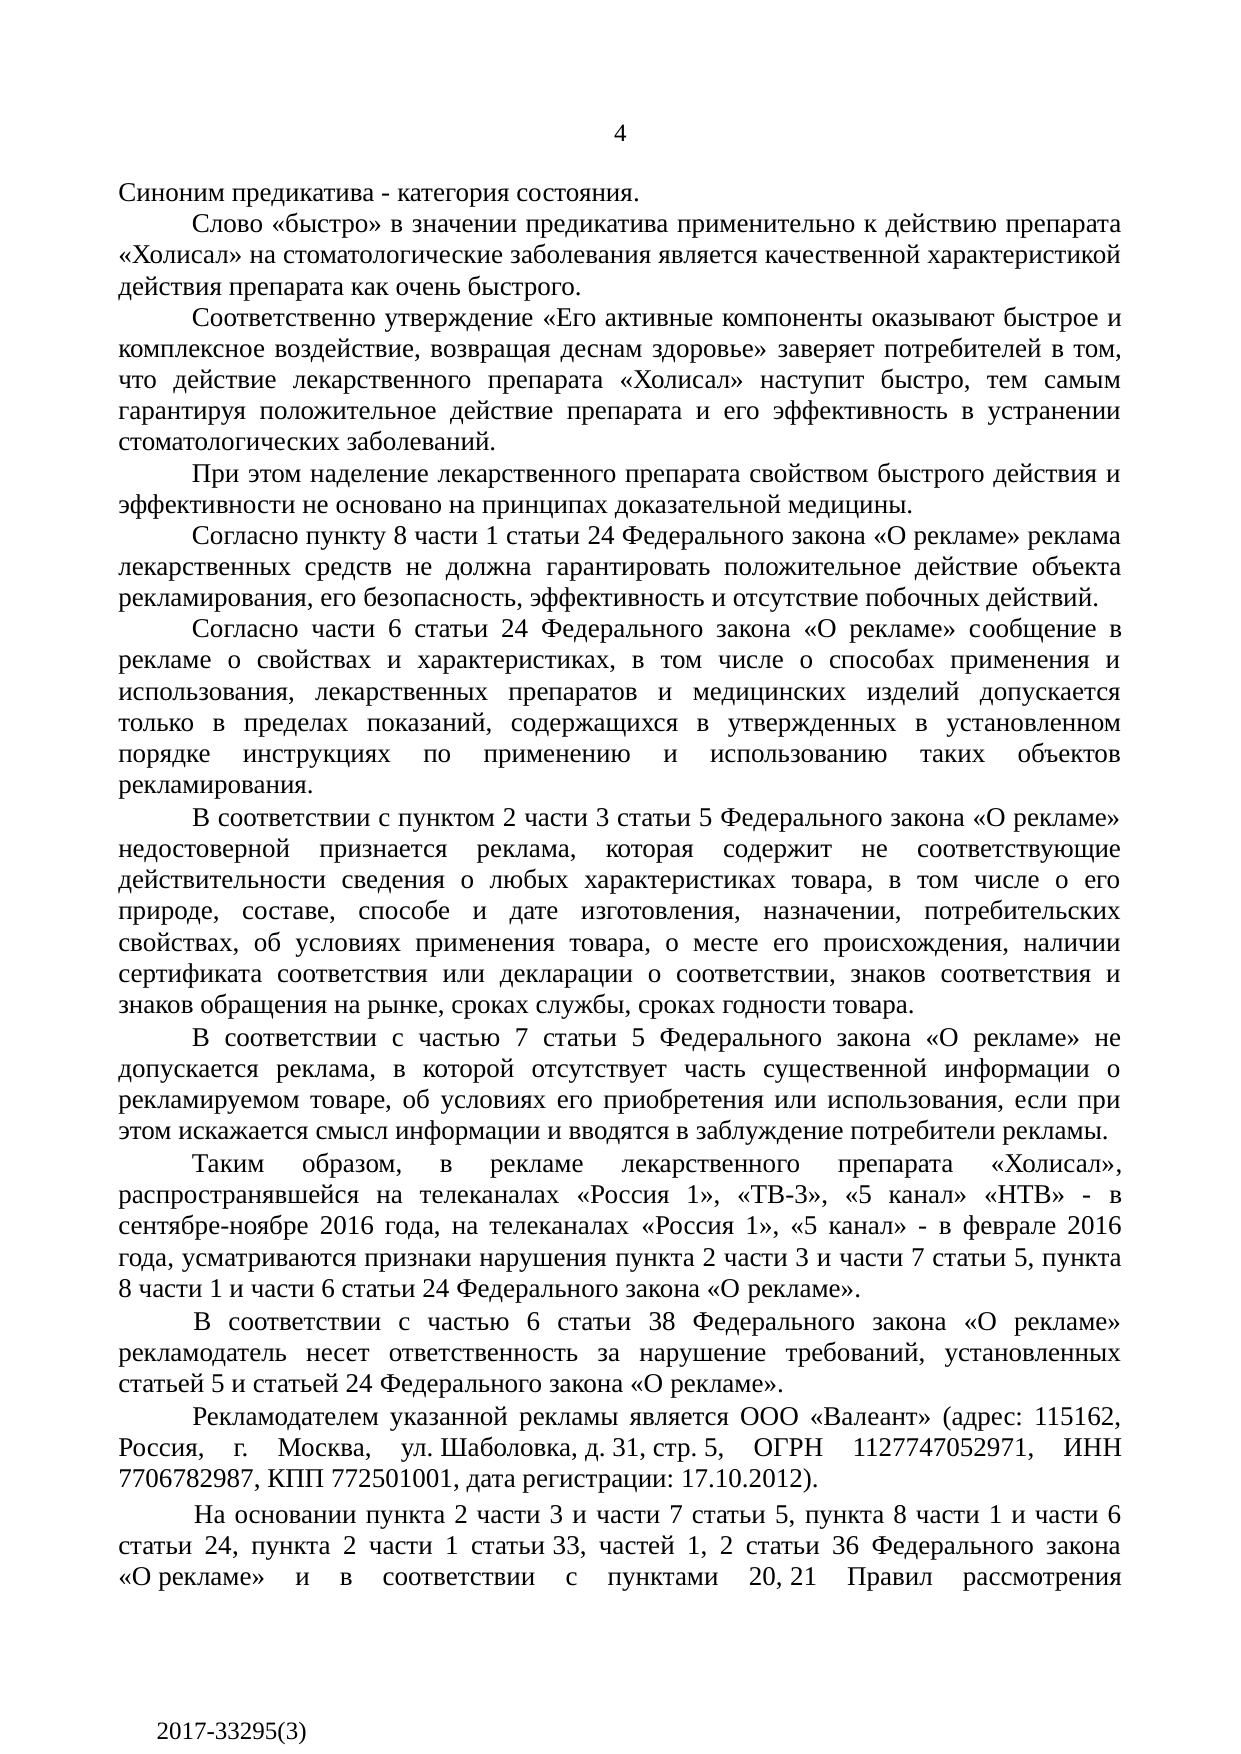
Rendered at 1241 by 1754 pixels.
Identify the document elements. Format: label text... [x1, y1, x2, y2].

text При этом наделение лекарственного препарата свойством быстрого действия и эффективности не основано на принципах доказательной медицины. [118, 457, 1122, 519]
text Соответственно утверждение «Его активные компоненты оказывают быстрое и комплексное воздействие, возвращая деснам здоровье» заверяет потребителей в том, что действие лекарственного препарата «Холисал» наступит быстро, тем самым гарантируя положительное действие препарата и его эффективность в устранении стоматологических заболеваний. [118, 301, 1122, 457]
text На основании пункта 2 части 3 и части 7 статьи 5, пункта 8 части 1 и части 6 статьи 24, пункта 2 части 1 статьи 33, частей 1, 2 статьи 36 Федерального закона «О рекламе» и в соответствии с пунктами 20, 21 Правил рассмотрения [118, 1498, 1122, 1591]
text Рекламодателем указанной рекламы является ООО «Валеант» (адрес: 115162, Россия, г. Москва, ул. Шаболовка, д. 31, стр. 5, ОГРН 1127747052971, ИНН 7706782987, КПП 772501001, дата регистрации: 17.10.2012). [118, 1400, 1122, 1493]
text Согласно пункту 8 части 1 статьи 24 Федерального закона «О рекламе» реклама лекарственных средств не должна гарантировать положительное действие объекта рекламирования, его безопасность, эффективность и отсутствие побочных действий. [118, 519, 1122, 612]
text В соответствии с частью 6 статьи 38 Федерального закона «О рекламе» рекламодатель несет ответственность за нарушение требований, установленных статьей 5 и статьей 24 Федерального закона «О рекламе». [118, 1305, 1122, 1398]
text Согласно части 6 статьи 24 Федерального закона «О рекламе» сообщение в рекламе о свойствах и характеристиках, в том числе о способах применения и использования, лекарственных препаратов и медицинских изделий допускается только в пределах показаний, содержащихся в утвержденных в установленном порядке инструкциях по применению и использованию таких объектов рекламирования. [118, 612, 1122, 799]
text Синоним предикатива - категория состояния. [118, 176, 1122, 207]
text В соответствии с частью 7 статьи 5 Федерального закона «О рекламе» не допускается реклама, в которой отсутствует часть существенной информации о рекламируемом товаре, об условиях его приобретения или использования, если при этом искажается смысл информации и вводятся в заблуждение потребители рекламы. [118, 1021, 1122, 1145]
text Таким образом, в рекламе лекарственного препарата «Холисал», распространявшейся на телеканалах «Россия 1», «ТВ-3», «5 канал» «НТВ» - в сентябре-ноябре 2016 года, на телеканалах «Россия 1», «5 канал» - в феврале 2016 года, усматриваются признаки нарушения пункта 2 части 3 и части 7 статьи 5, пункта 8 части 1 и части 6 статьи 24 Федерального закона «О рекламе». [118, 1147, 1122, 1303]
text Слово «быстро» в значении предикатива применительно к действию препарата «Холисал» на стоматологические заболевания является качественной характеристикой действия препарата как очень быстрого. [118, 207, 1122, 301]
text В соответствии с пунктом 2 части 3 статьи 5 Федерального закона «О рекламе» недостоверной признается реклама, которая содержит не соответствующие действительности сведения о любых характеристиках товара, в том числе о его природе, составе, способе и дате изготовления, назначении, потребительских свойствах, об условиях применения товара, о месте его происхождения, наличии сертификата соответствия или декларации о соответствии, знаков соответствия и знаков обращения на рынке, сроках службы, сроках годности товара. [118, 801, 1122, 1019]
